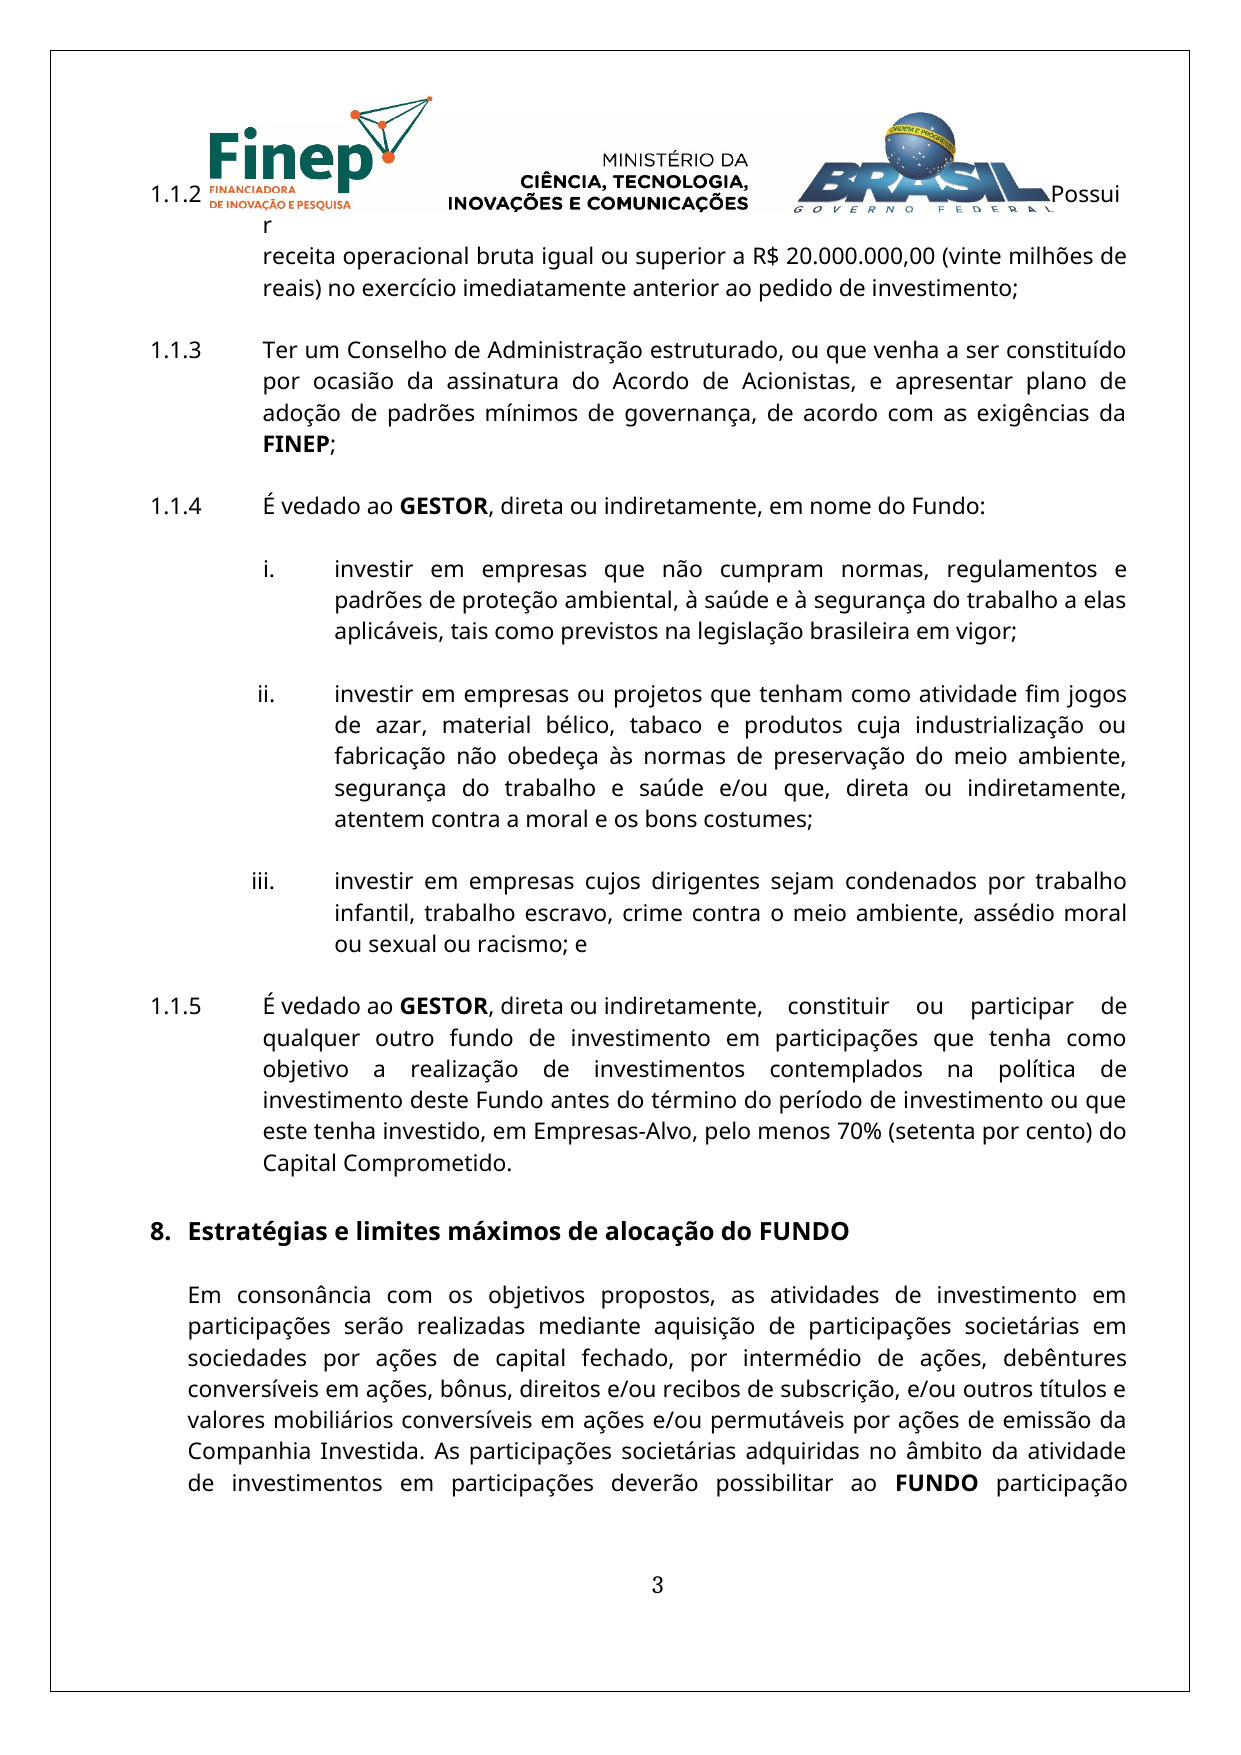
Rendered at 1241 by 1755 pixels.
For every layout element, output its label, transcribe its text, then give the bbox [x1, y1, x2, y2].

list investir em empresas ou projetos que tenham como atividade fim jogos de azar, material bélico, tabaco e produtos cuja industrialização ou fabricação não obedeça às normas de preservação do meio ambiente, segurança do trabalho e saúde e/ou que, direta ou indiretamente, atentem contra a moral e os bons costumes; [275, 678, 1128, 834]
list Ter um Conselho de Administração estruturado, ou que venha a ser constituído por ocasião da assinatura do Acordo de Acionistas, e apresentar plano de adoção de padrões mínimos de governança, de acordo com as exigências da FINEP; [150, 334, 1128, 459]
text Em consonância com os objetivos propostos, as atividades de investimento em participações serão realizadas mediante aquisição de participações societárias em sociedades por ações de capital fechado, por intermédio de ações, debêntures conversíveis em ações, bônus, direitos e/ou recibos de subscrição, e/ou outros títulos e valores mobiliários conversíveis em ações e/ou permutáveis por ações de emissão da Companhia Investida. As participações societárias adquiridas no âmbito da atividade de investimentos em participações deverão possibilitar ao FUNDO participação [187, 1279, 1128, 1498]
subtitle Estratégias e limites máximos de alocação do FUNDO [150, 1214, 1128, 1248]
list É vedado ao GESTOR, direta ou indiretamente, em nome do Fundo: [150, 490, 1128, 522]
list É vedado ao GESTOR, direta ou indiretamente, constituir ou participar de qualquer outro fundo de investimento em participações que tenha como objetivo a realização de investimentos contemplados na política de investimento deste Fundo antes do término do período de investimento ou que este tenha investido, em Empresas-Alvo, pelo menos 70% (setenta por cento) do Capital Comprometido. [150, 990, 1128, 1178]
list investir em empresas que não cumpram normas, regulamentos e padrões de proteção ambiental, à saúde e à segurança do trabalho a elas aplicáveis, tais como previstos na legislação brasileira em vigor; [275, 553, 1128, 647]
list Possuir receita operacional bruta igual ou superior a R$ 20.000.000,00 (vinte milhões de reais) no exercício imediatamente anterior ao pedido de investimento; [150, 178, 1128, 303]
list investir em empresas cujos dirigentes sejam condenados por trabalho infantil, trabalho escravo, crime contra o meio ambiente, assédio moral ou sexual ou racismo; e [275, 865, 1128, 959]
